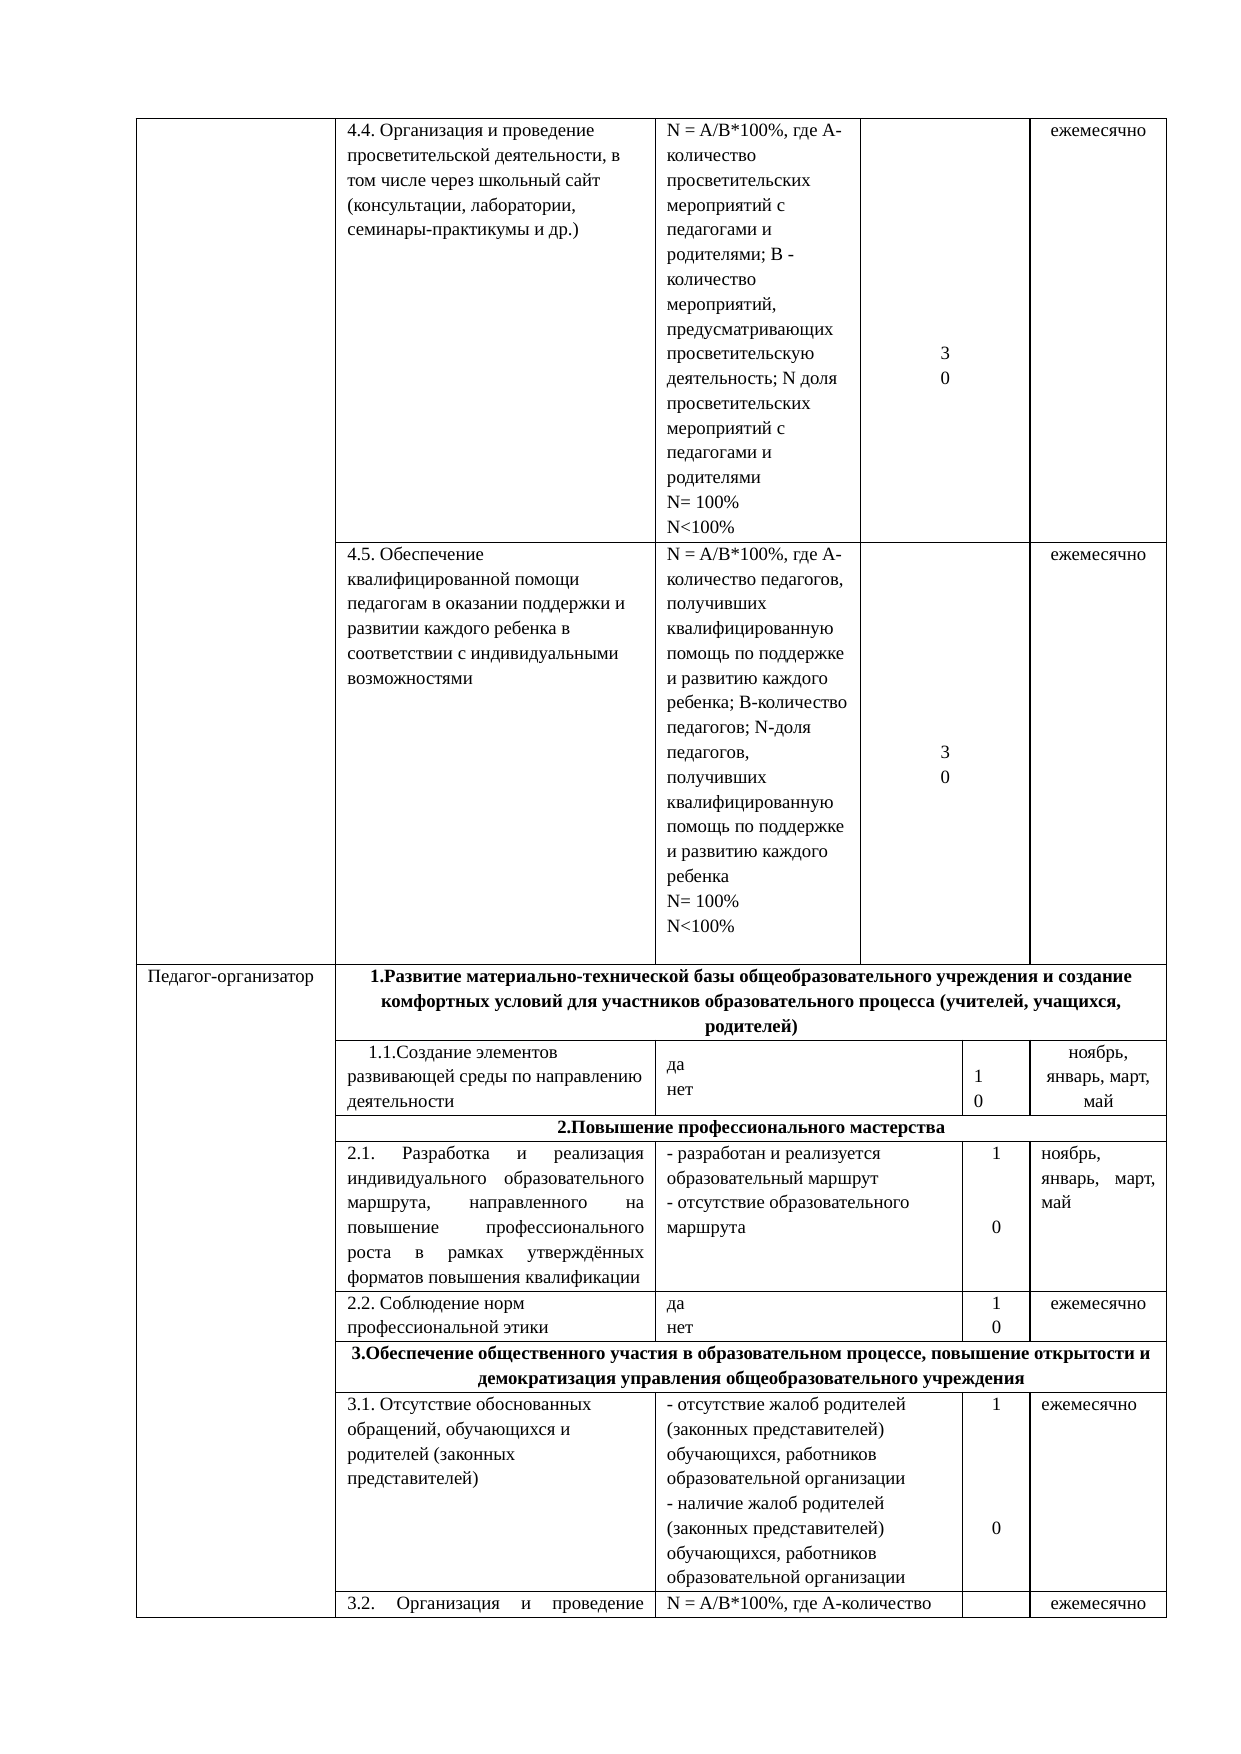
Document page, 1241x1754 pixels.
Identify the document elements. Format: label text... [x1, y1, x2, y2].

table_cell ежемесячно [1031, 1592, 1166, 1617]
table_cell [137, 119, 335, 964]
table_cell 3.Обеспечение общественного участия в образовательном процессе, повышение открытости и демократизация управления общеобразовательного учреждения [336, 1342, 1166, 1392]
table_cell N = A/B*100%, где А-количество [656, 1592, 962, 1617]
table_cell ежемесячно [1031, 119, 1166, 542]
table_cell - разработан и реализуется образовательный маршрут - отсутствие образовательного маршрута [656, 1142, 962, 1291]
table_cell Создание элементов развивающей среды по направлению деятельности [336, 1041, 655, 1115]
table_cell 3.1. Отсутствие обоснованных обращений, обучающихся и родителей (законных представителей) [336, 1393, 655, 1591]
table_cell 1 0 [963, 1041, 1029, 1115]
table_cell 3.2. Организация и проведение [336, 1592, 655, 1617]
table_cell 1.Развитие материально-технической базы общеобразовательного учреждения и создание комфортных условий для участников образовательного процесса (учителей, учащихся, родителей) [336, 965, 1166, 1039]
table_cell 4.5. Обеспечение квалифицированной помощи педагогам в оказании поддержки и развитии каждого ребенка в соответствии с индивидуальными возможностями [336, 543, 655, 964]
table_cell N = A/B*100%, где А-количество педагогов, получивших квалифицированную помощь по поддержке и развитию каждого ребенка; В-количество педагогов; N-доля педагогов, получивших квалифицированную помощь по поддержке и развитию каждого ребенка N= 100% N<100% [656, 543, 860, 964]
table_cell ежемесячно [1031, 1393, 1166, 1591]
table_cell 4.4. Организация и проведение просветительской деятельности, в том числе через школьный сайт (консультации, лаборатории, семинары-практикумы и др.) [336, 119, 655, 542]
table_cell 2.2. Соблюдение норм профессиональной этики [336, 1292, 655, 1341]
table_cell Педагог-организатор [137, 965, 335, 1617]
table_cell ноябрь, январь, март, май [1031, 1041, 1166, 1115]
table_cell да нет [656, 1292, 962, 1341]
table_cell 1 0 [963, 1292, 1029, 1341]
table_cell да нет [656, 1041, 962, 1115]
table_cell [963, 1592, 1029, 1617]
table_cell ежемесячно [1031, 1292, 1166, 1341]
table_cell 2.1. Разработка и реализация индивидуального образовательного маршрута, направленного на повышение профессионального роста в рамках утверждённых форматов повышения квалификации [336, 1142, 655, 1291]
table_cell 3 0 [861, 543, 1029, 964]
table_cell N = A/B*100%, где А-количество просветительских мероприятий с педагогами и родителями; В - количество мероприятий, предусматривающих просветительскую деятельность; N доля просветительских мероприятий с педагогами и родителями N= 100% N<100% [656, 119, 860, 542]
table_cell 1 0 [963, 1393, 1029, 1591]
table_cell ежемесячно [1031, 543, 1166, 964]
table_cell ноябрь, январь, март, май [1031, 1142, 1166, 1291]
table_cell - отсутствие жалоб родителей (законных представителей) обучающихся, работников образовательной организации - наличие жалоб родителей (законных представителей) обучающихся, работников образовательной организации [656, 1393, 962, 1591]
table_cell 3 0 [861, 119, 1029, 542]
table_cell 2.Повышение профессионального мастерства [336, 1116, 1166, 1141]
table_cell 1 0 [963, 1142, 1029, 1291]
